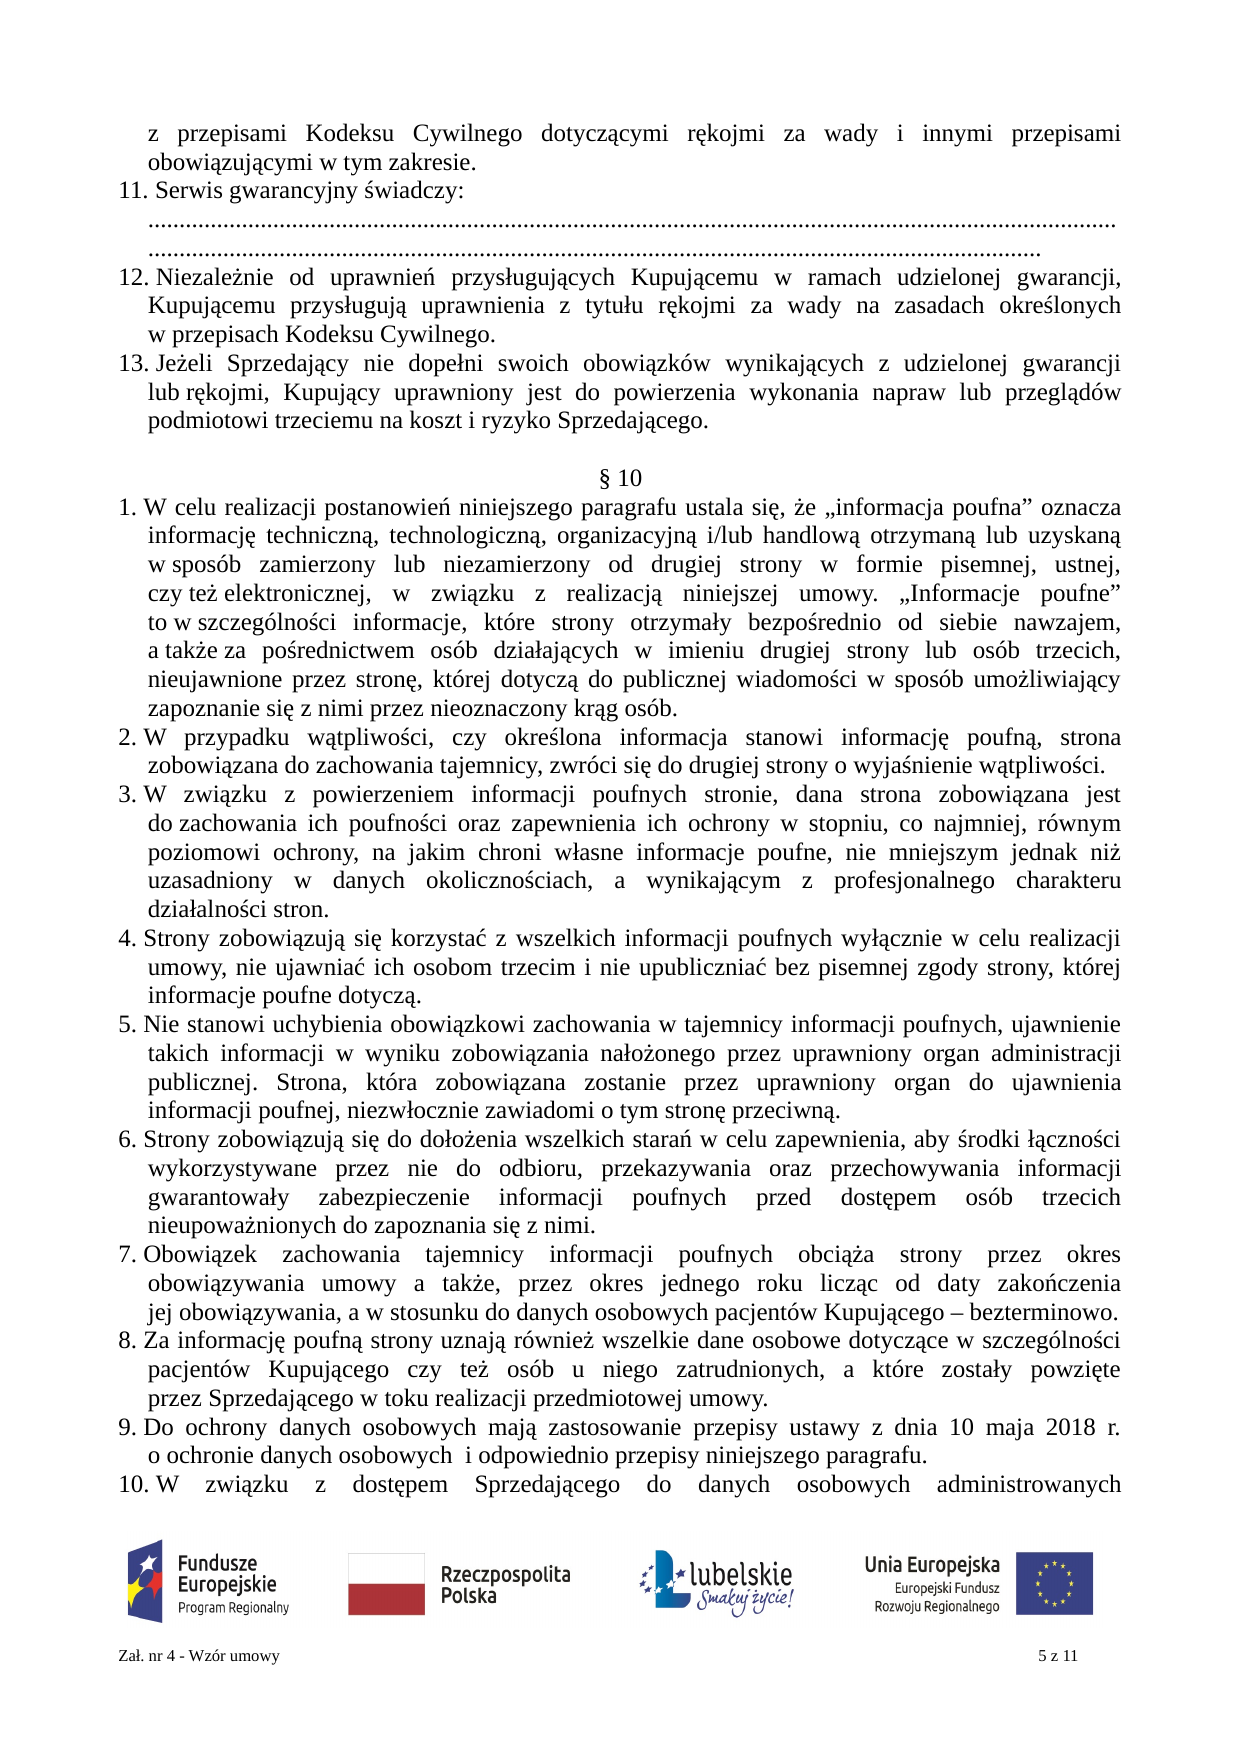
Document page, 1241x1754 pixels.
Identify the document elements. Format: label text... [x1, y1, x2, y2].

list W związku z powierzeniem informacji poufnych stronie, dana strona zobowiązana jest do zachowania ich poufności oraz zapewnienia ich ochrony w stopniu, co najmniej, równym poziomowi ochrony, na jakim chroni własne informacje poufne, nie mniejszym jednak niż uzasadniony w danych okolicznościach, a wynikającym z profesjonalnego charakteru działalności stron. [118, 779, 1122, 923]
list W celu realizacji postanowień niniejszego paragrafu ustala się, że „informacja poufna” oznacza informację techniczną, technologiczną, organizacyjną i/lub handlową otrzymaną lub uzyskaną w sposób zamierzony lub niezamierzony od drugiej strony w formie pisemnej, ustnej, czy też elektronicznej, w związku z realizacją niniejszej umowy. „Informacje poufne” to w szczególności informacje, które strony otrzymały bezpośrednio od siebie nawzajem, a także za pośrednictwem osób działających w imieniu drugiej strony lub osób trzecich, nieujawnione przez stronę, której dotyczą do publicznej wiadomości w sposób umożliwiający zapoznanie się z nimi przez nieoznaczony krąg osób. [118, 492, 1122, 722]
list Obowiązek zachowania tajemnicy informacji poufnych obciąża strony przez okres obowiązywania umowy a także, przez okres jednego roku licząc od daty zakończenia jej obowiązywania, a w stosunku do danych osobowych pacjentów Kupującego – bezterminowo. [118, 1239, 1122, 1326]
list Strony zobowiązują się korzystać z wszelkich informacji poufnych wyłącznie w celu realizacji umowy, nie ujawniać ich osobom trzecim i nie upubliczniać bez pisemnej zgody strony, której informacje poufne dotyczą. [118, 923, 1122, 1009]
list Niezależnie od uprawnień przysługujących Kupującemu w ramach udzielonej gwarancji, Kupującemu przysługują uprawnienia z tytułu rękojmi za wady na zasadach określonych w przepisach Kodeksu Cywilnego. [118, 262, 1122, 348]
list .......................................................................................................................................................................................................................................................................................................... [118, 204, 1122, 262]
list Za informację poufną strony uznają również wszelkie dane osobowe dotyczące w szczególności pacjentów Kupującego czy też osób u niego zatrudnionych, a które zostały powzięte przez Sprzedającego w toku realizacji przedmiotowej umowy. [118, 1326, 1122, 1412]
list z przepisami Kodeksu Cywilnego dotyczącymi rękojmi za wady i innymi przepisami obowiązującymi w tym zakresie. [118, 118, 1122, 176]
list W związku z dostępem Sprzedającego do danych osobowych administrowanych [118, 1469, 1122, 1498]
list Jeżeli Sprzedający nie dopełni swoich obowiązków wynikających z udzielonej gwarancji lub rękojmi, Kupujący uprawniony jest do powierzenia wykonania napraw lub przeglądów podmiotowi trzeciemu na koszt i ryzyko Sprzedającego. [118, 348, 1122, 434]
list W przypadku wątpliwości, czy określona informacja stanowi informację poufną, strona zobowiązana do zachowania tajemnicy, zwróci się do drugiej strony o wyjaśnienie wątpliwości. [118, 722, 1122, 779]
text § 10 [118, 463, 1122, 492]
list Do ochrony danych osobowych mają zastosowanie przepisy ustawy z dnia 10 maja 2018 r. o ochronie danych osobowych i odpowiednio przepisy niniejszego paragrafu. [118, 1412, 1122, 1469]
list Serwis gwarancyjny świadczy: [118, 176, 1122, 204]
list Nie stanowi uchybienia obowiązkowi zachowania w tajemnicy informacji poufnych, ujawnienie takich informacji w wyniku zobowiązania nałożonego przez uprawniony organ administracji publicznej. Strona, która zobowiązana zostanie przez uprawniony organ do ujawnienia informacji poufnej, niezwłocznie zawiadomi o tym stronę przeciwną. [118, 1009, 1122, 1124]
list Strony zobowiązują się do dołożenia wszelkich starań w celu zapewnienia, aby środki łączności wykorzystywane przez nie do odbioru, przekazywania oraz przechowywania informacji gwarantowały zabezpieczenie informacji poufnych przed dostępem osób trzecich nieupoważnionych do zapoznania się z nimi. [118, 1124, 1122, 1239]
